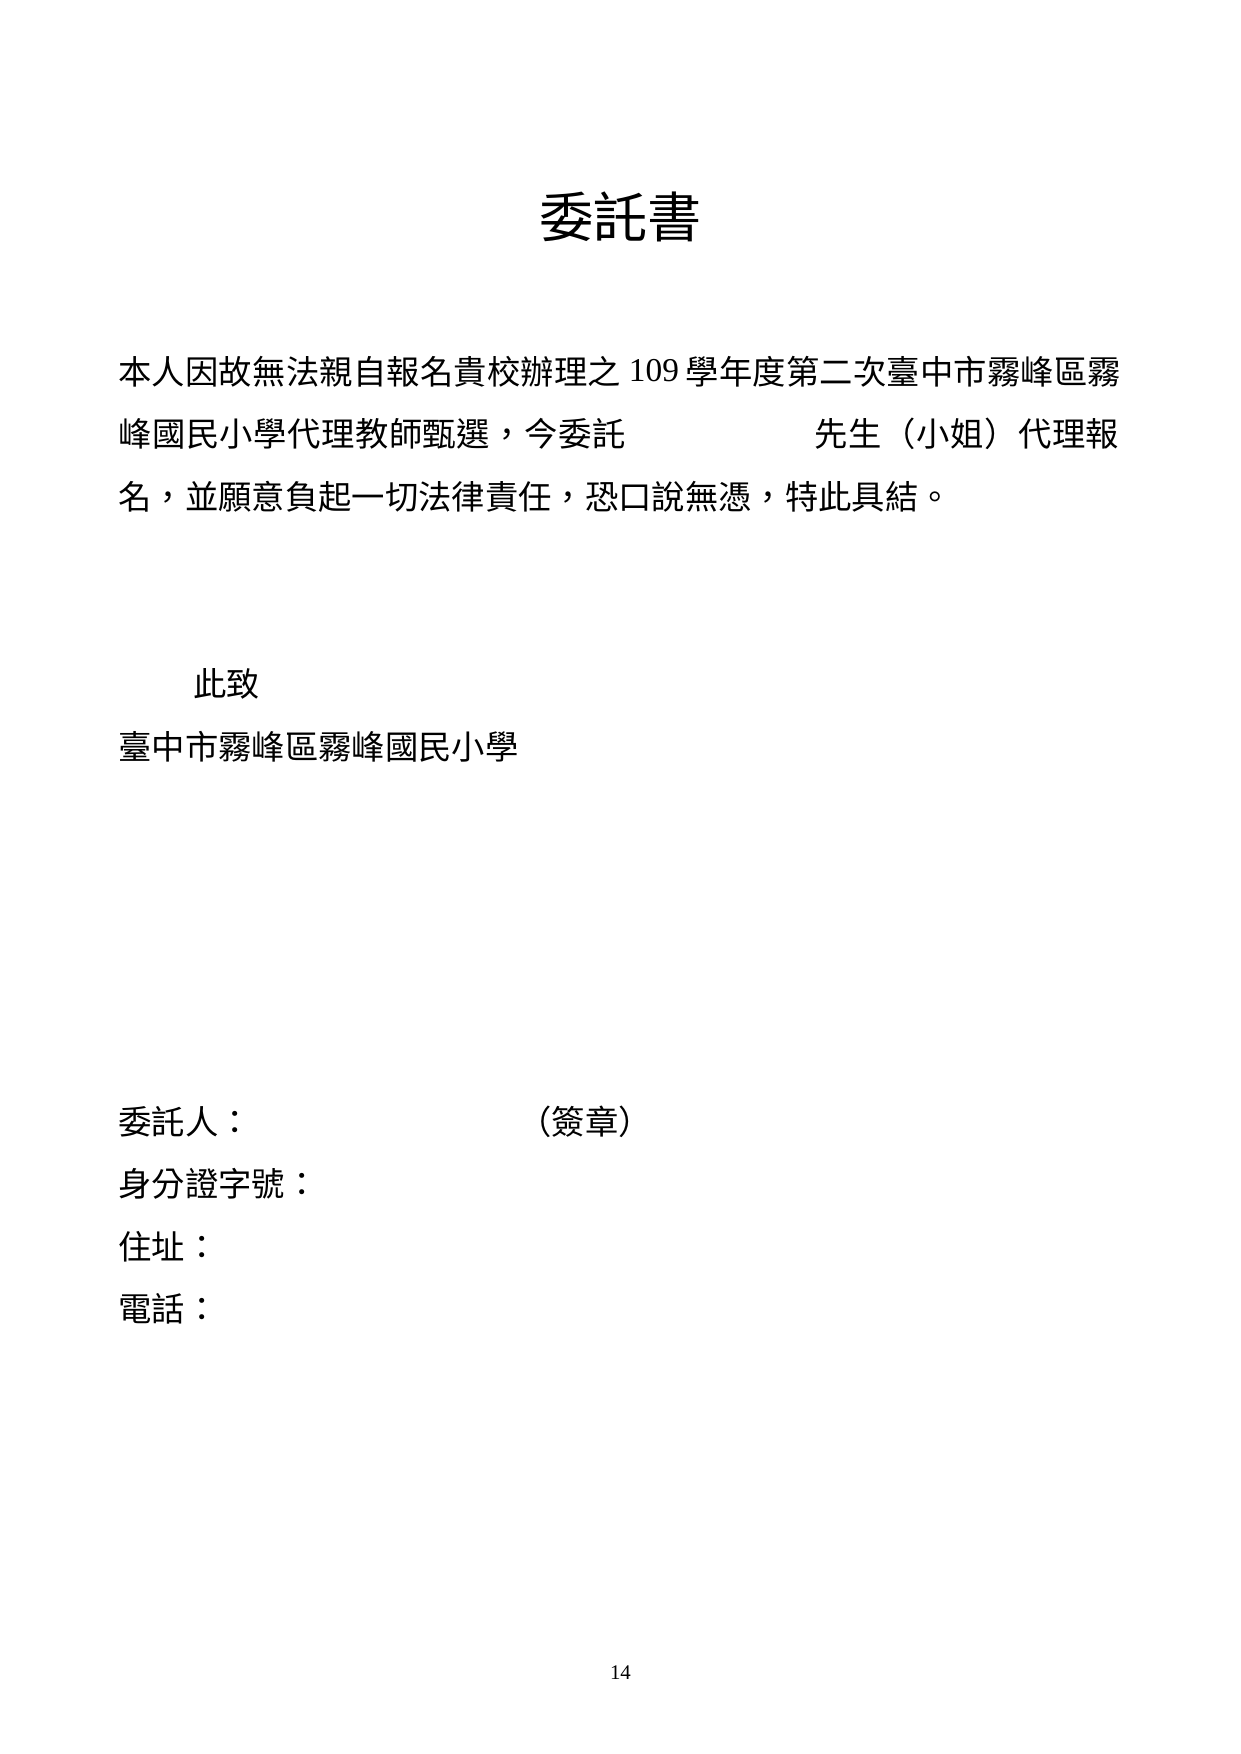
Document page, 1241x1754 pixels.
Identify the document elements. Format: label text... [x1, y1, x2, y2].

text 電話： [118, 1266, 1122, 1328]
text 身分證字號： [118, 1141, 1122, 1203]
text 委託書 [118, 141, 1122, 266]
text 此致 [118, 641, 1122, 703]
text 本人因故無法親自報名貴校辦理之109學年度第二次臺中市霧峰區霧峰國民小學代理教師甄選，今委託 先生（小姐）代理報名，並願意負起一切法律責任，恐口說無憑，特此具結。 [118, 328, 1122, 516]
text 委託人： （簽章） [118, 1078, 1122, 1141]
text 住址： [118, 1203, 1122, 1266]
text 臺中市霧峰區霧峰國民小學 [118, 703, 1122, 766]
